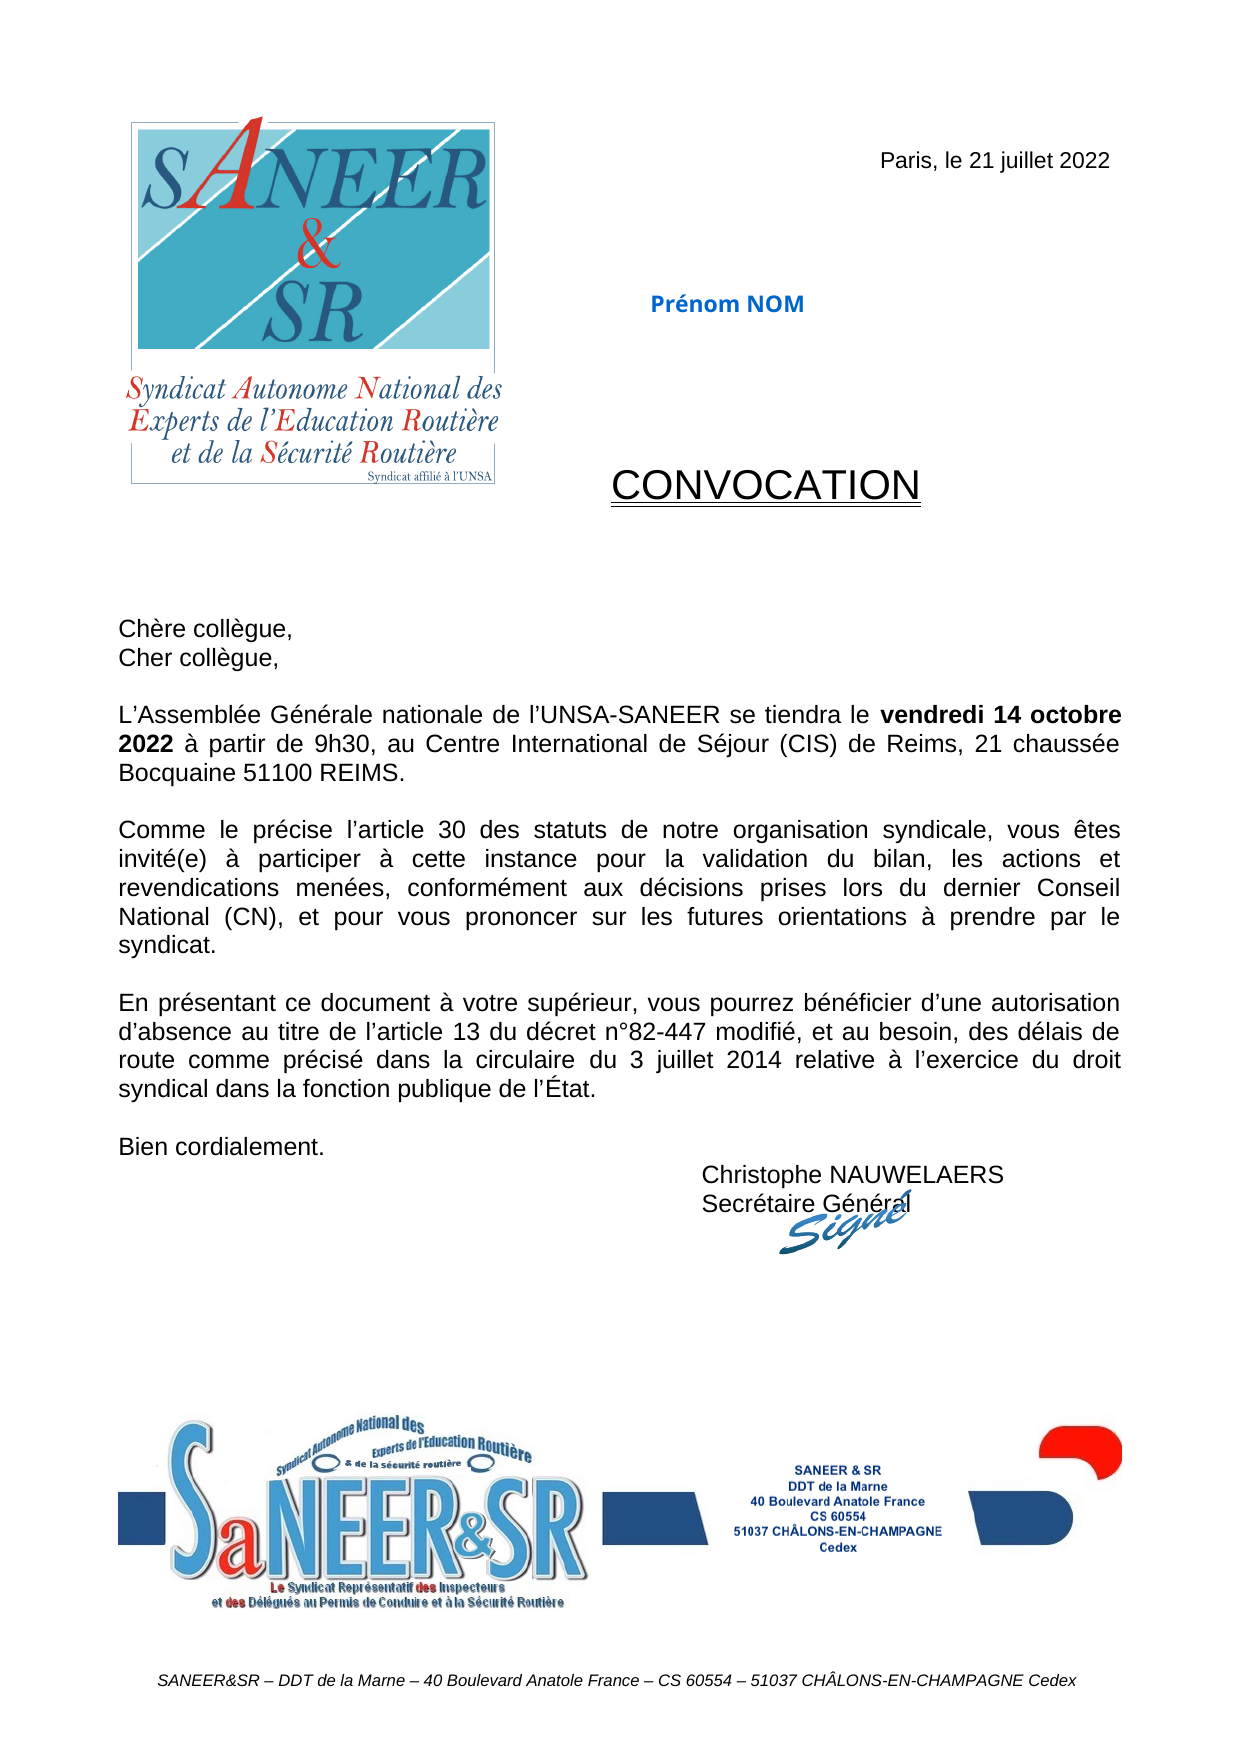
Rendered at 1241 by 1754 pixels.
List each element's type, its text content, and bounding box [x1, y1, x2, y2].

text Christophe NAUWELAERS [118, 1160, 1122, 1189]
picture [112, 100, 513, 504]
text Bien cordialement. [118, 1132, 1122, 1160]
text L’Assemblée Générale nationale de l’UNSA-SANEER se tiendra le vendredi 14 octobre 2022 à partir de 9h30, au Centre International de Séjour (CIS) de Reims, 21 chaussée Bocquaine 51100 REIMS. [118, 700, 1122, 787]
text En présentant ce document à votre supérieur, vous pourrez bénéficier d’une autorisation d’absence au titre de l’article 13 du décret n°82-447 modifié, et au besoin, des délais de route comme précisé dans la circulaire du 3 juillet 2014 relative à l’exercice du droit syndical dans la fonction publique de l’État. [118, 988, 1122, 1103]
text Cher collègue, [118, 643, 1122, 672]
table_header [513, 118, 650, 425]
table_header Paris, le 21 juillet 2022 Prénom NOM [650, 118, 1121, 425]
text Comme le précise l’article 30 des statuts de notre organisation syndicale, vous êtes invité(e) à participer à cette instance pour la validation du bilan, les actions et revendications menées, conformément aux décisions prises lors du dernier Conseil National (CN), et pour vous prononcer sur les futures orientations à prendre par le syndicat. [118, 815, 1122, 959]
text Secrétaire Général [118, 1189, 728, 1218]
picture [728, 1172, 958, 1278]
text Secrétaire Général [958, 1189, 1122, 1218]
picture [118, 1412, 1123, 1609]
text Chère collègue, [118, 614, 1122, 643]
text CONVOCATION [118, 461, 1122, 509]
